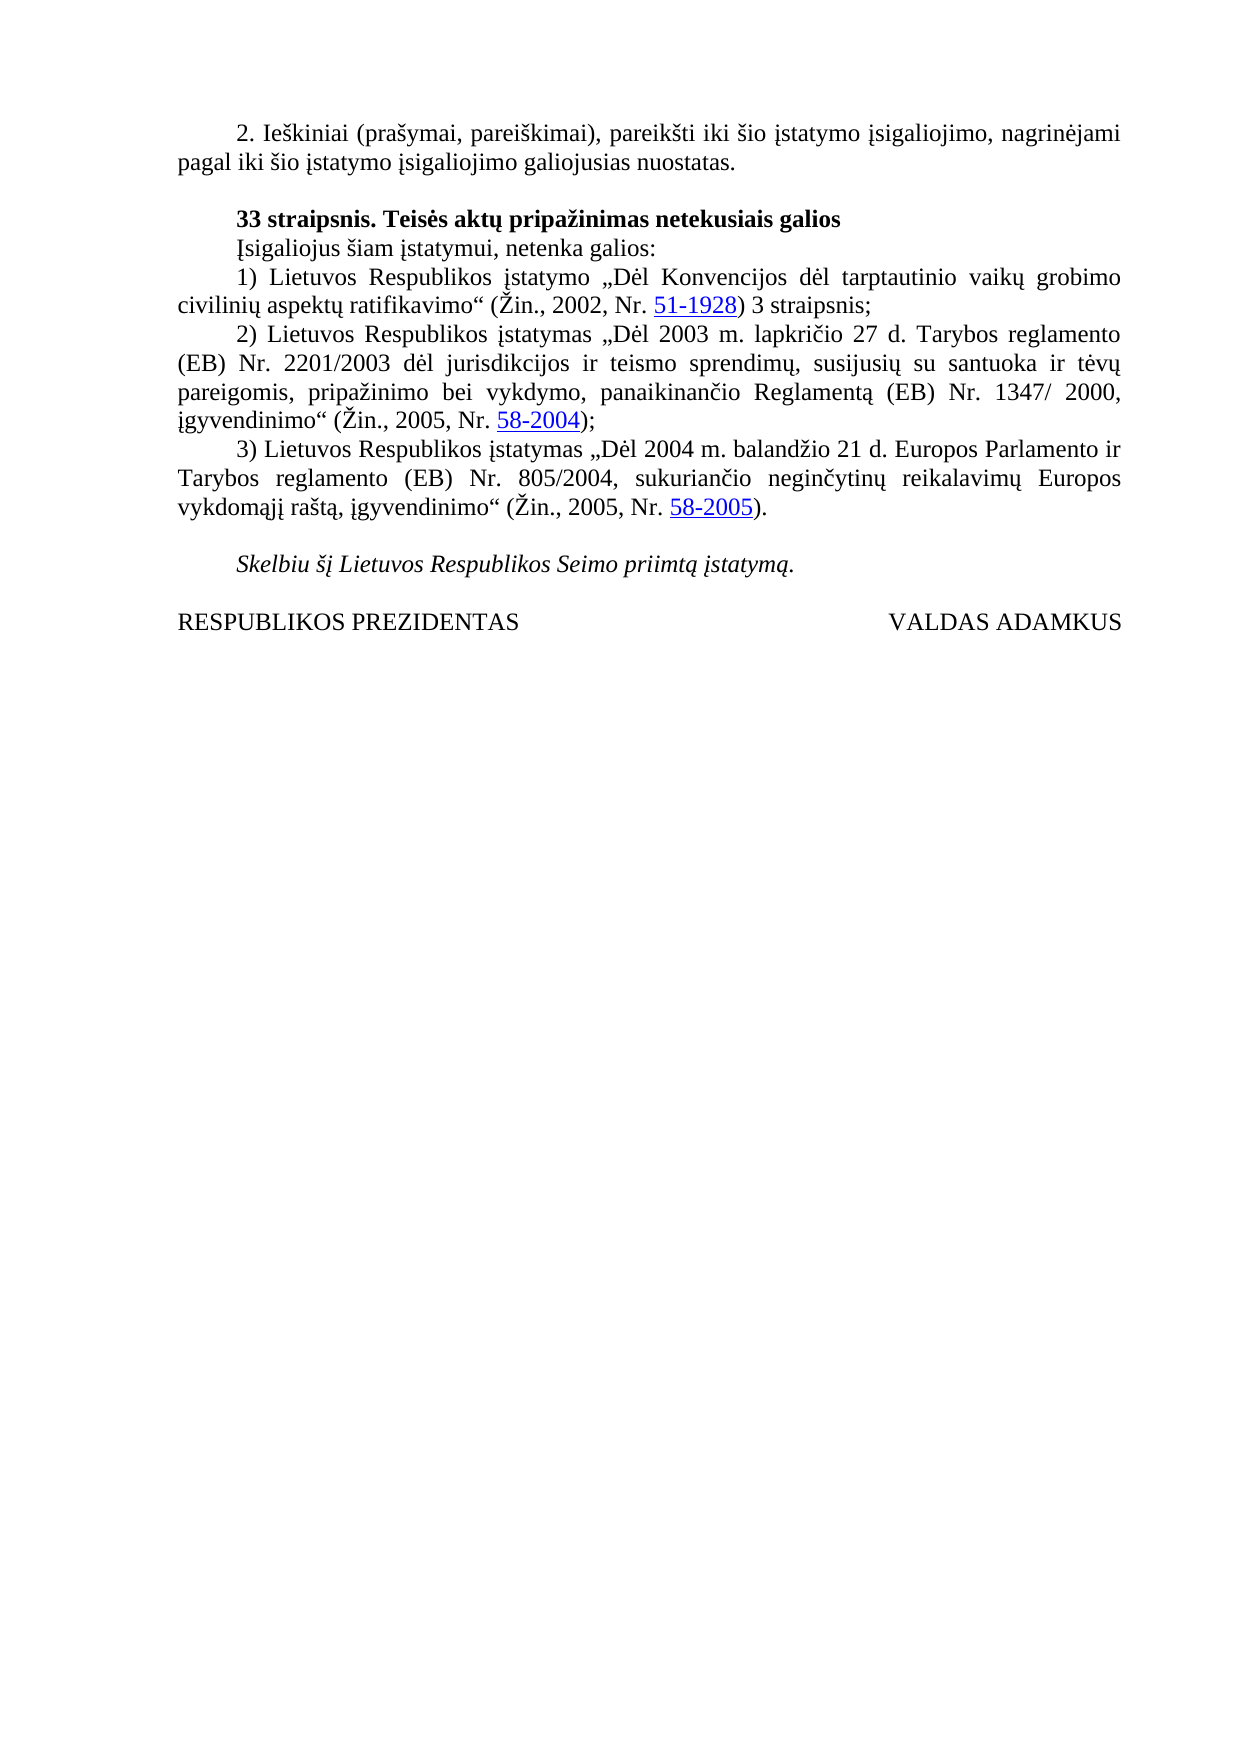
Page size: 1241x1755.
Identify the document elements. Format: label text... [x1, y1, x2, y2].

text 2) Lietuvos Respublikos įstatymas „Dėl 2003 m. lapkričio 27 d. Tarybos reglamento (EB) Nr. 2201/2003 dėl jurisdikcijos ir teismo sprendimų, susijusių su santuoka ir tėvų pareigomis, pripažinimo bei vykdymo, panaikinančio Reglamentą (EB) Nr. 1347/ 2000, įgyvendinimo“ (Žin., 2005, Nr. 58-2004); [177, 319, 1122, 434]
text RESPUBLIKOS PREZIDENTAS VALDAS ADAMKUS [177, 607, 1122, 636]
text 2. Ieškiniai (prašymai, pareiškimai), pareikšti iki šio įstatymo įsigaliojimo, nagrinėjami pagal iki šio įstatymo įsigaliojimo galiojusias nuostatas. [177, 118, 1122, 176]
text 1) Lietuvos Respublikos įstatymo „Dėl Konvencijos dėl tarptautinio vaikų grobimo civilinių aspektų ratifikavimo“ (Žin., 2002, Nr. 51-1928) 3 straipsnis; [177, 262, 1122, 319]
text 33 straipsnis. Teisės aktų pripažinimas netekusiais galios [177, 204, 1122, 233]
text Skelbiu šį Lietuvos Respublikos Seimo priimtą įstatymą. [177, 549, 1122, 578]
text Įsigaliojus šiam įstatymui, netenka galios: [177, 233, 1122, 262]
text 3) Lietuvos Respublikos įstatymas „Dėl 2004 m. balandžio 21 d. Europos Parlamento ir Tarybos reglamento (EB) Nr. 805/2004, sukuriančio neginčytinų reikalavimų Europos vykdomąjį raštą, įgyvendinimo“ (Žin., 2005, Nr. 58-2005). [177, 434, 1122, 521]
